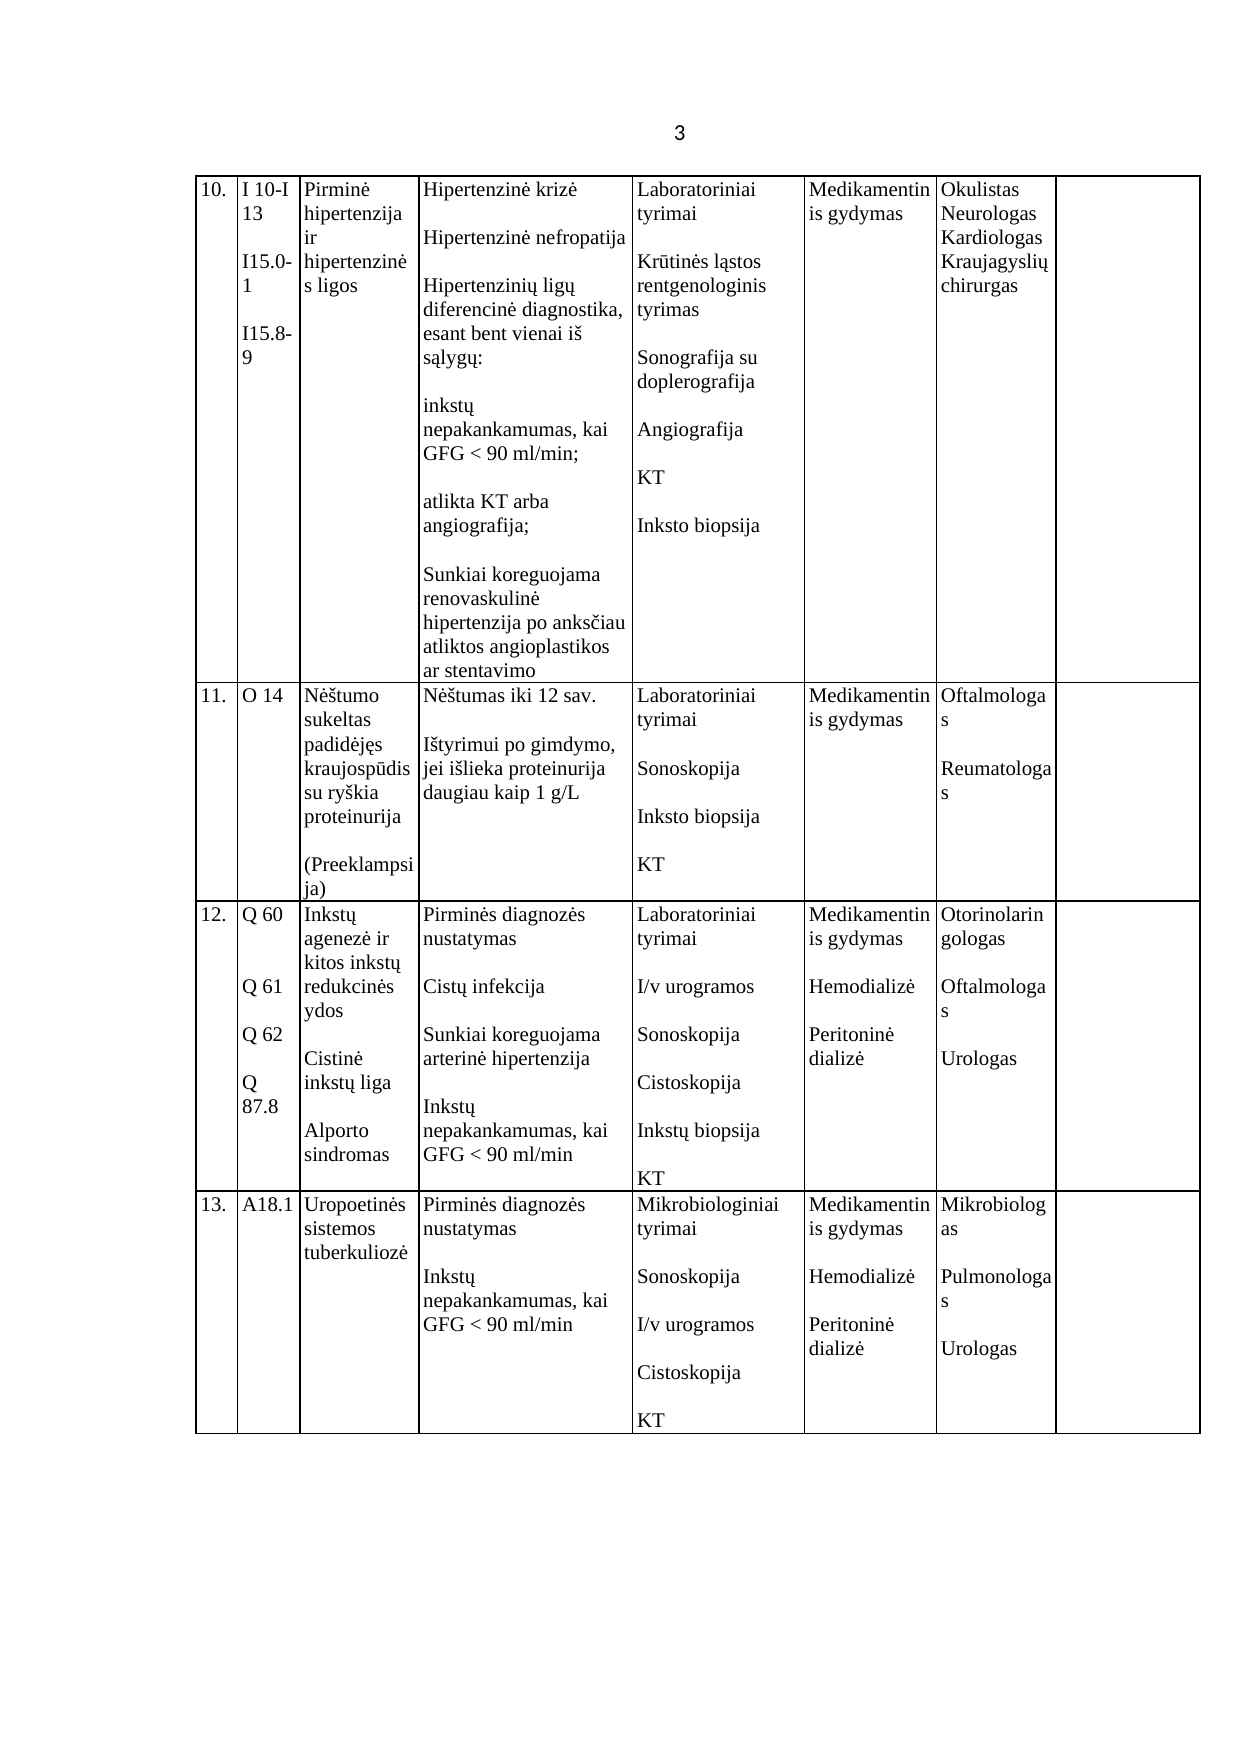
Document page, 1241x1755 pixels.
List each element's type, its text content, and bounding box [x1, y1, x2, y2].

table_cell Okulistas Neurologas Kardiologas Kraujagyslių chirurgas [937, 177, 1055, 682]
table_cell 13. [197, 1192, 237, 1432]
table_cell I 10-I 13 I15.0-1 I15.8-9 [238, 177, 299, 682]
table_cell Laboratoriniai tyrimai Sonoskopija Inksto biopsija KT [633, 683, 804, 900]
table_cell Inkstų agenezė ir kitos inkstų redukcinės ydos Cistinė inkstų liga Alporto sindromas [301, 902, 418, 1190]
table_cell [1057, 902, 1199, 1190]
table_cell [1057, 683, 1199, 900]
table_cell Laboratoriniai tyrimai Krūtinės ląstos rentgenologinis tyrimas Sonografija su doplerografija Angiografija KT Inksto biopsija [633, 177, 804, 682]
table_cell Medikamentinis gydymas Hemodializė Peritoninė dializė [805, 902, 936, 1190]
table_cell Medikamentinis gydymas Hemodializė Peritoninė dializė [805, 1192, 936, 1432]
table_cell 10. [197, 177, 237, 682]
table_cell 11. [197, 683, 237, 900]
table_cell Otorinolaringologas Oftalmologas Urologas [937, 902, 1055, 1190]
table_cell Mikrobiologas Pulmonologas Urologas [937, 1192, 1055, 1432]
table_cell Pirminė hipertenzija ir hipertenzinės ligos [301, 177, 418, 682]
table_cell Nėštumas iki 12 sav. Ištyrimui po gimdymo, jei išlieka proteinurija daugiau kaip 1 g/L [420, 683, 632, 900]
table_cell Oftalmologas Reumatologas [937, 683, 1055, 900]
table_cell Medikamentinis gydymas [805, 683, 936, 900]
table_cell A18.1 [238, 1192, 299, 1432]
table_cell [1057, 1192, 1199, 1432]
table_cell Pirminės diagnozės nustatymas Inkstų nepakankamumas, kai GFG < 90 ml/min [420, 1192, 632, 1432]
table_cell [1057, 177, 1199, 682]
table_cell 12. [197, 902, 237, 1190]
table_cell Medikamentinis gydymas [805, 177, 936, 682]
table_cell O 14 [238, 683, 299, 900]
table_cell Uropoetinės sistemos tuberkuliozė [301, 1192, 418, 1432]
table_cell Pirminės diagnozės nustatymas Cistų infekcija Sunkiai koreguojama arterinė hipertenzija Inkstų nepakankamumas, kai GFG < 90 ml/min [420, 902, 632, 1190]
table_cell Q 60 Q 61 Q 62 Q 87.8 [238, 902, 299, 1190]
